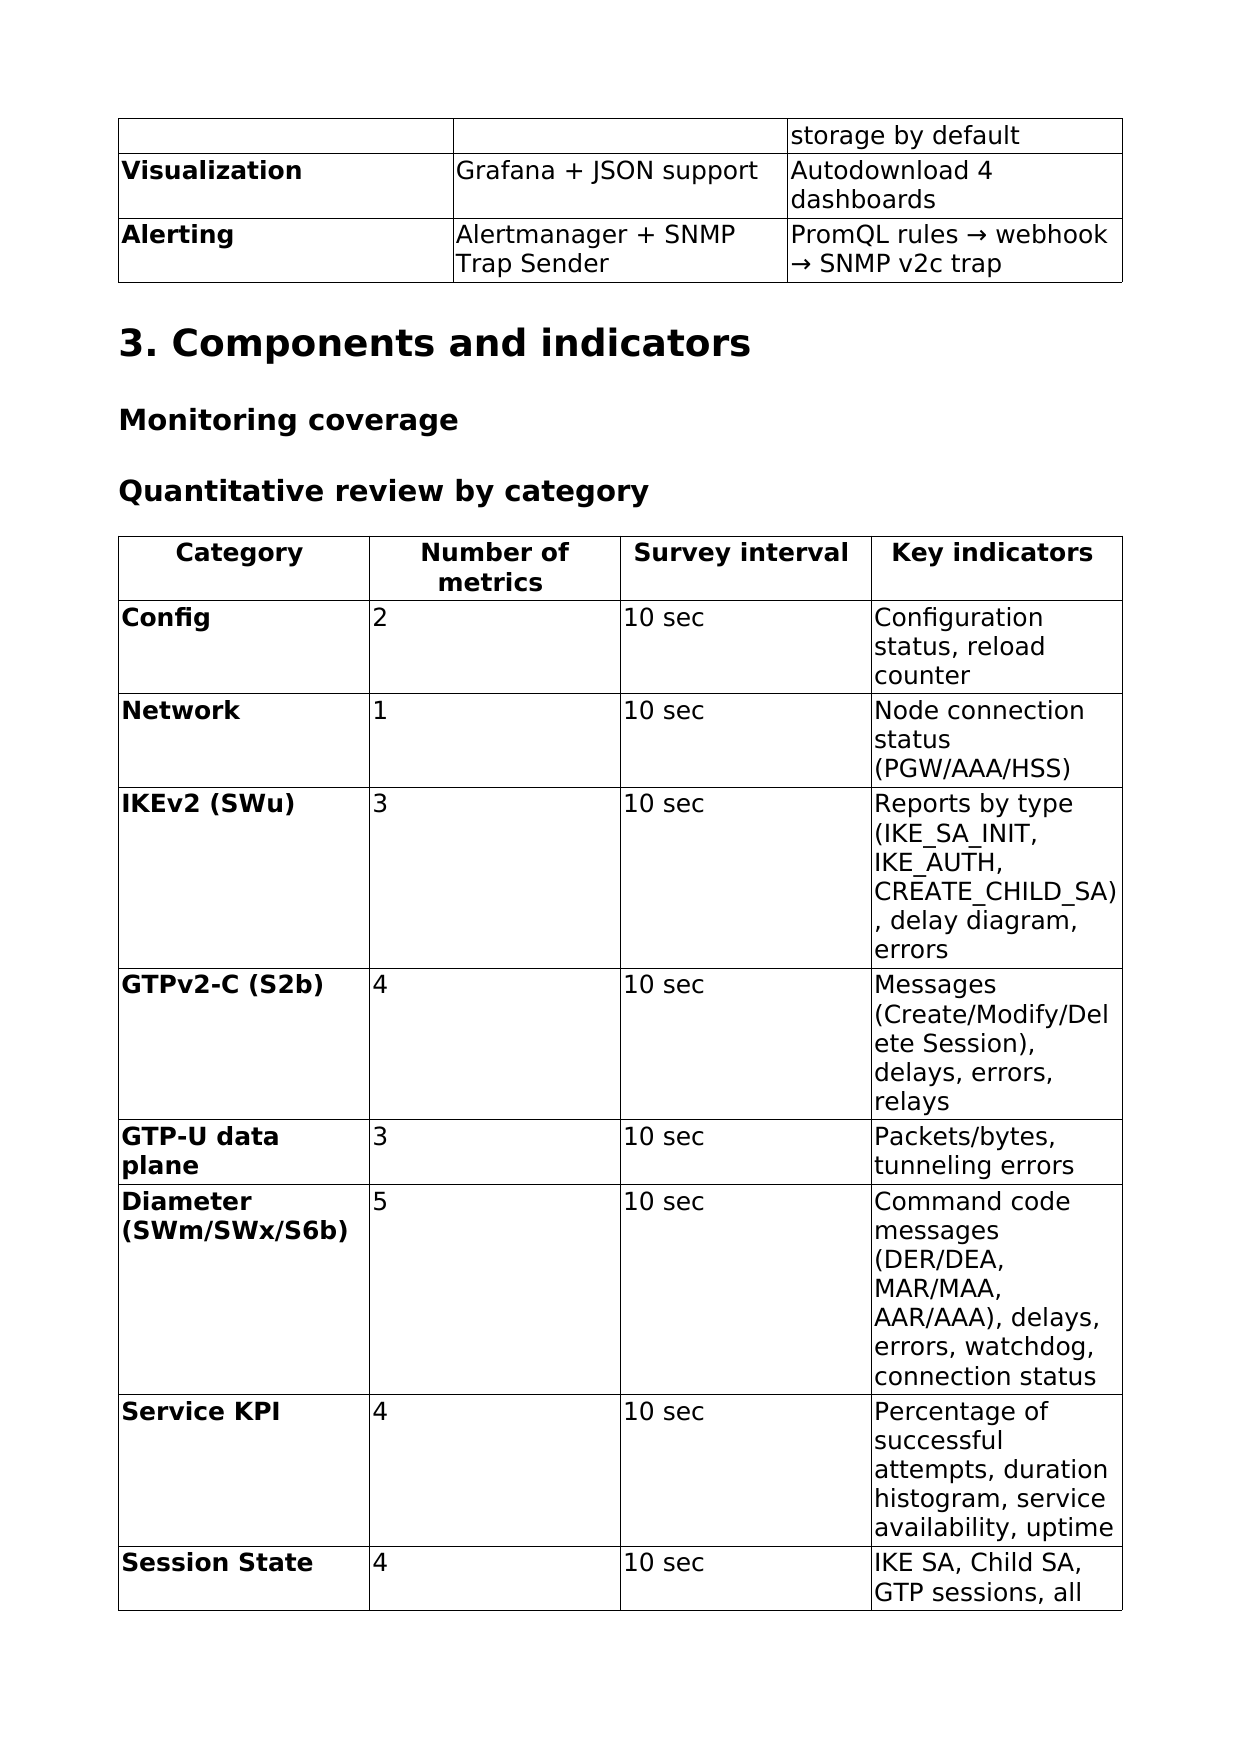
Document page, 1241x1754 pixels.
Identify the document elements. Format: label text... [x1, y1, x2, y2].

table_cell storage by default [788, 119, 1122, 153]
table_cell Packets/bytes, tunneling errors [872, 1120, 1122, 1184]
table_cell PromQL rules → webhook → SNMP v2c trap [788, 219, 1122, 282]
table_cell 4 [370, 969, 620, 1119]
table_cell Alertmanager + SNMP Trap Sender [454, 219, 787, 282]
table_cell 10 sec [621, 694, 871, 787]
table_cell Config [119, 601, 369, 693]
table_cell 10 sec [621, 1395, 871, 1546]
subtitle Monitoring coverage [118, 403, 1122, 437]
table_cell Session State [119, 1547, 369, 1610]
table_cell Network [119, 694, 369, 787]
table_cell 5 [370, 1185, 620, 1394]
table_cell Visualization [119, 154, 453, 217]
table_cell 10 sec [621, 969, 871, 1119]
table_header Category [119, 537, 369, 600]
table_cell Grafana + JSON support [454, 154, 787, 217]
table_header Number of metrics [370, 537, 620, 600]
table_header Key indicators [872, 537, 1122, 600]
subtitle 3. Components and indicators [118, 322, 1122, 365]
table_cell Percentage of successful attempts, duration histogram, service availability, uptime [872, 1395, 1122, 1546]
table_cell 2 [370, 601, 620, 693]
table_cell GTP-U data plane [119, 1120, 369, 1184]
subtitle Quantitative review by category [118, 474, 1122, 508]
table_cell 4 [370, 1395, 620, 1546]
table_cell GTPv2-C (S2b) [119, 969, 369, 1119]
table_cell Command code messages (DER/DEA, MAR/MAA, AAR/AAA), delays, errors, watchdog, connection status [872, 1185, 1122, 1394]
table_cell Configuration status, reload counter [872, 601, 1122, 693]
table_cell IKEv2 (SWu) [119, 788, 369, 968]
table_cell Messages (Create/Modify/Delete Session), delays, errors, relays [872, 969, 1122, 1119]
table_cell 3 [370, 788, 620, 968]
table_cell 3 [370, 1120, 620, 1184]
table_cell [454, 119, 787, 153]
table_cell 10 sec [621, 1185, 871, 1394]
table_cell 1 [370, 694, 620, 787]
table_cell 10 sec [621, 1120, 871, 1184]
table_cell Diameter (SWm/SWx/S6b) [119, 1185, 369, 1394]
table_cell Service KPI [119, 1395, 369, 1546]
table_header Survey interval [621, 537, 871, 600]
table_cell Autodownload 4 dashboards [788, 154, 1122, 217]
table_cell Alerting [119, 219, 453, 282]
table_cell 10 sec [621, 788, 871, 968]
table_cell Node connection status (PGW/AAA/HSS) [872, 694, 1122, 787]
table_cell 4 [370, 1547, 620, 1610]
table_cell [119, 119, 453, 153]
table_cell 10 sec [621, 601, 871, 693]
table_cell Reports by type (IKE_SA_INIT, IKE_AUTH, CREATE_CHILD_SA), delay diagram, errors [872, 788, 1122, 968]
table_cell 10 sec [621, 1547, 871, 1610]
table_cell IKE SA, Child SA, GTP sessions, all [872, 1547, 1122, 1610]
